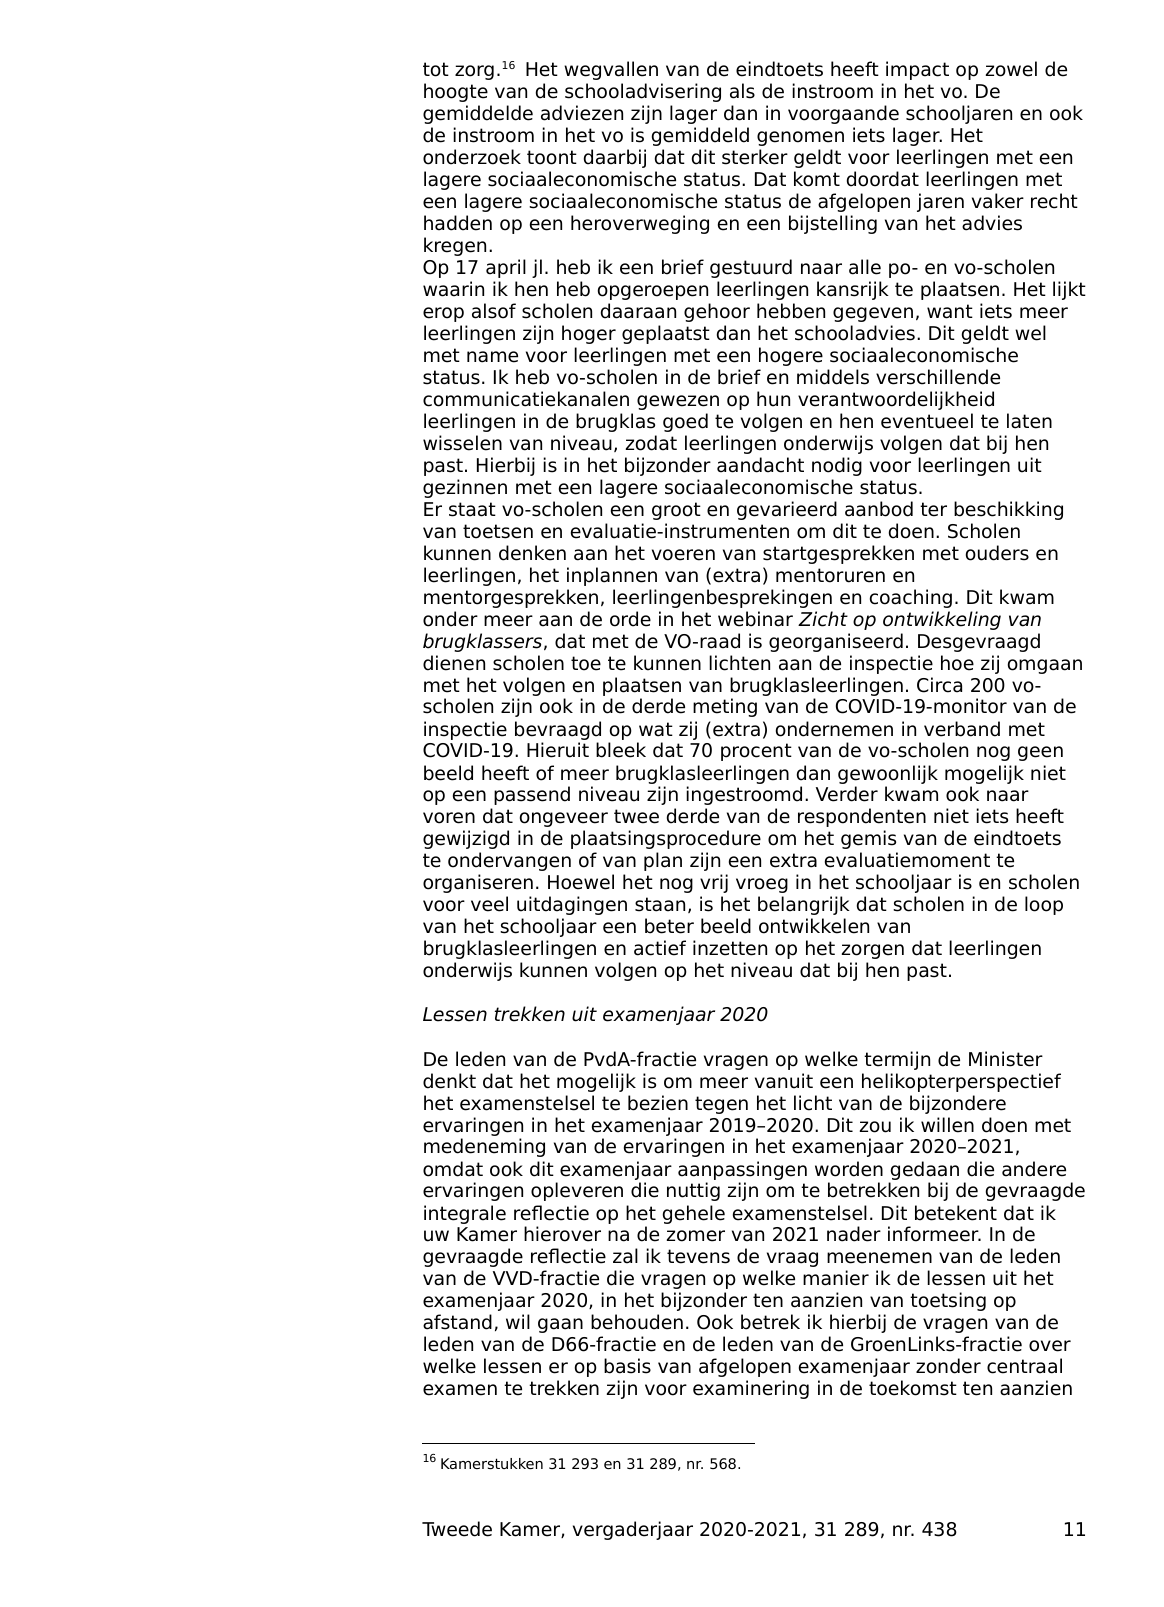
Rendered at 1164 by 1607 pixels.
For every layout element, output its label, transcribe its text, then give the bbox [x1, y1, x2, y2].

subtitle Lessen trekken uit examenjaar 2020 [422, 1004, 1087, 1026]
text Kamerstukken 31 293 en 31 289, nr. 568. [422, 1452, 1087, 1474]
text De leden van de GroenLinks-fractie vragen tevens of er signalen zijn dat leerlingen zonder het afnemen van de landelijke eindtoets op het juiste of onjuiste niveau terecht zijn gekomen, en hoe dit wordt bijgehouden. In het debat van 29 april jl. (Hamerstuk 35 300 VIII, nr. 182) heb ik uw Kamer toegezegd om met data vinger aan de pols te houden voor wat betreft de doorstroom van leerlingen uit het po naar het vo. Op mijn verzoek heeft DUO de gemiddelde schooladviezen en instroom in het vo onderzocht. Hierin is ook gekeken naar de sociaaleconomische status en het geslacht van leerlingen, evenals de stedelijkheid van het gebied. De resultaten van de monitoring, die ik uw Kamer heb toegezonden in de brief over schooladviezen en eindtoetsen van 10 december jl., geven aanleiding tot zorg. Het wegvallen van de eindtoets heeft impact op zowel de hoogte van de schooladvisering als de instroom in het vo. De gemiddelde adviezen zijn lager dan in voorgaande schooljaren en ook de instroom in het vo is gemiddeld genomen iets lager. Het onderzoek toont daarbij dat dit sterker geldt voor leerlingen met een lagere sociaaleconomische status. Dat komt doordat leerlingen met een lagere sociaaleconomische status de afgelopen jaren vaker recht hadden op een heroverweging en een bijstelling van het advies kregen. [422, 59, 1087, 257]
text De leden van de PvdA-fractie vragen op welke termijn de Minister denkt dat het mogelijk is om meer vanuit een helikopterperspectief het examenstelsel te bezien tegen het licht van de bijzondere ervaringen in het examenjaar 2019–2020. Dit zou ik willen doen met medeneming van de ervaringen in het examenjaar 2020–2021, omdat ook dit examenjaar aanpassingen worden gedaan die andere ervaringen opleveren die nuttig zijn om te betrekken bij de gevraagde integrale reflectie op het gehele examenstelsel. Dit betekent dat ik uw Kamer hierover na de zomer van 2021 nader informeer. In de gevraagde reflectie zal ik tevens de vraag meenemen van de leden van de VVD-fractie die vragen op welke manier ik de lessen uit het examenjaar 2020, in het bijzonder ten aanzien van toetsing op afstand, wil gaan behouden. Ook betrek ik hierbij de vragen van de leden van de D66-fractie en de leden van de GroenLinks-fractie over welke lessen er op basis van afgelopen examenjaar zonder centraal examen te trekken zijn voor examinering in de toekomst ten aanzien [422, 1048, 1087, 1400]
text Op 17 april jl. heb ik een brief gestuurd naar alle po- en vo-scholen waarin ik hen heb opgeroepen leerlingen kansrijk te plaatsen. Het lijkt erop alsof scholen daaraan gehoor hebben gegeven, want iets meer leerlingen zijn hoger geplaatst dan het schooladvies. Dit geldt wel met name voor leerlingen met een hogere sociaaleconomische status. Ik heb vo-scholen in de brief en middels verschillende communicatiekanalen gewezen op hun verantwoordelijkheid leerlingen in de brugklas goed te volgen en hen eventueel te laten wisselen van niveau, zodat leerlingen onderwijs volgen dat bij hen past. Hierbij is in het bijzonder aandacht nodig voor leerlingen uit gezinnen met een lagere sociaaleconomische status. [422, 257, 1087, 499]
text Er staat vo-scholen een groot en gevarieerd aanbod ter beschikking van toetsen en evaluatie-instrumenten om dit te doen. Scholen kunnen denken aan het voeren van startgesprekken met ouders en leerlingen, het inplannen van (extra) mentoruren en mentorgesprekken, leerlingenbesprekingen en coaching. Dit kwam onder meer aan de orde in het webinar Zicht op ontwikkeling van brugklassers, dat met de VO-raad is georganiseerd. Desgevraagd dienen scholen toe te kunnen lichten aan de inspectie hoe zij omgaan met het volgen en plaatsen van brugklasleerlingen. Circa 200 vo-scholen zijn ook in de derde meting van de COVID-19-monitor van de inspectie bevraagd op wat zij (extra) ondernemen in verband met COVID-19. Hieruit bleek dat 70 procent van de vo-scholen nog geen beeld heeft of meer brugklasleerlingen dan gewoonlijk mogelijk niet op een passend niveau zijn ingestroomd. Verder kwam ook naar voren dat ongeveer twee derde van de respondenten niet iets heeft gewijzigd in de plaatsingsprocedure om het gemis van de eindtoets te ondervangen of van plan zijn een extra evaluatiemoment te organiseren. Hoewel het nog vrij vroeg in het schooljaar is en scholen voor veel uitdagingen staan, is het belangrijk dat scholen in de loop van het schooljaar een beter beeld ontwikkelen van brugklasleerlingen en actief inzetten op het zorgen dat leerlingen onderwijs kunnen volgen op het niveau dat bij hen past. [422, 499, 1087, 982]
